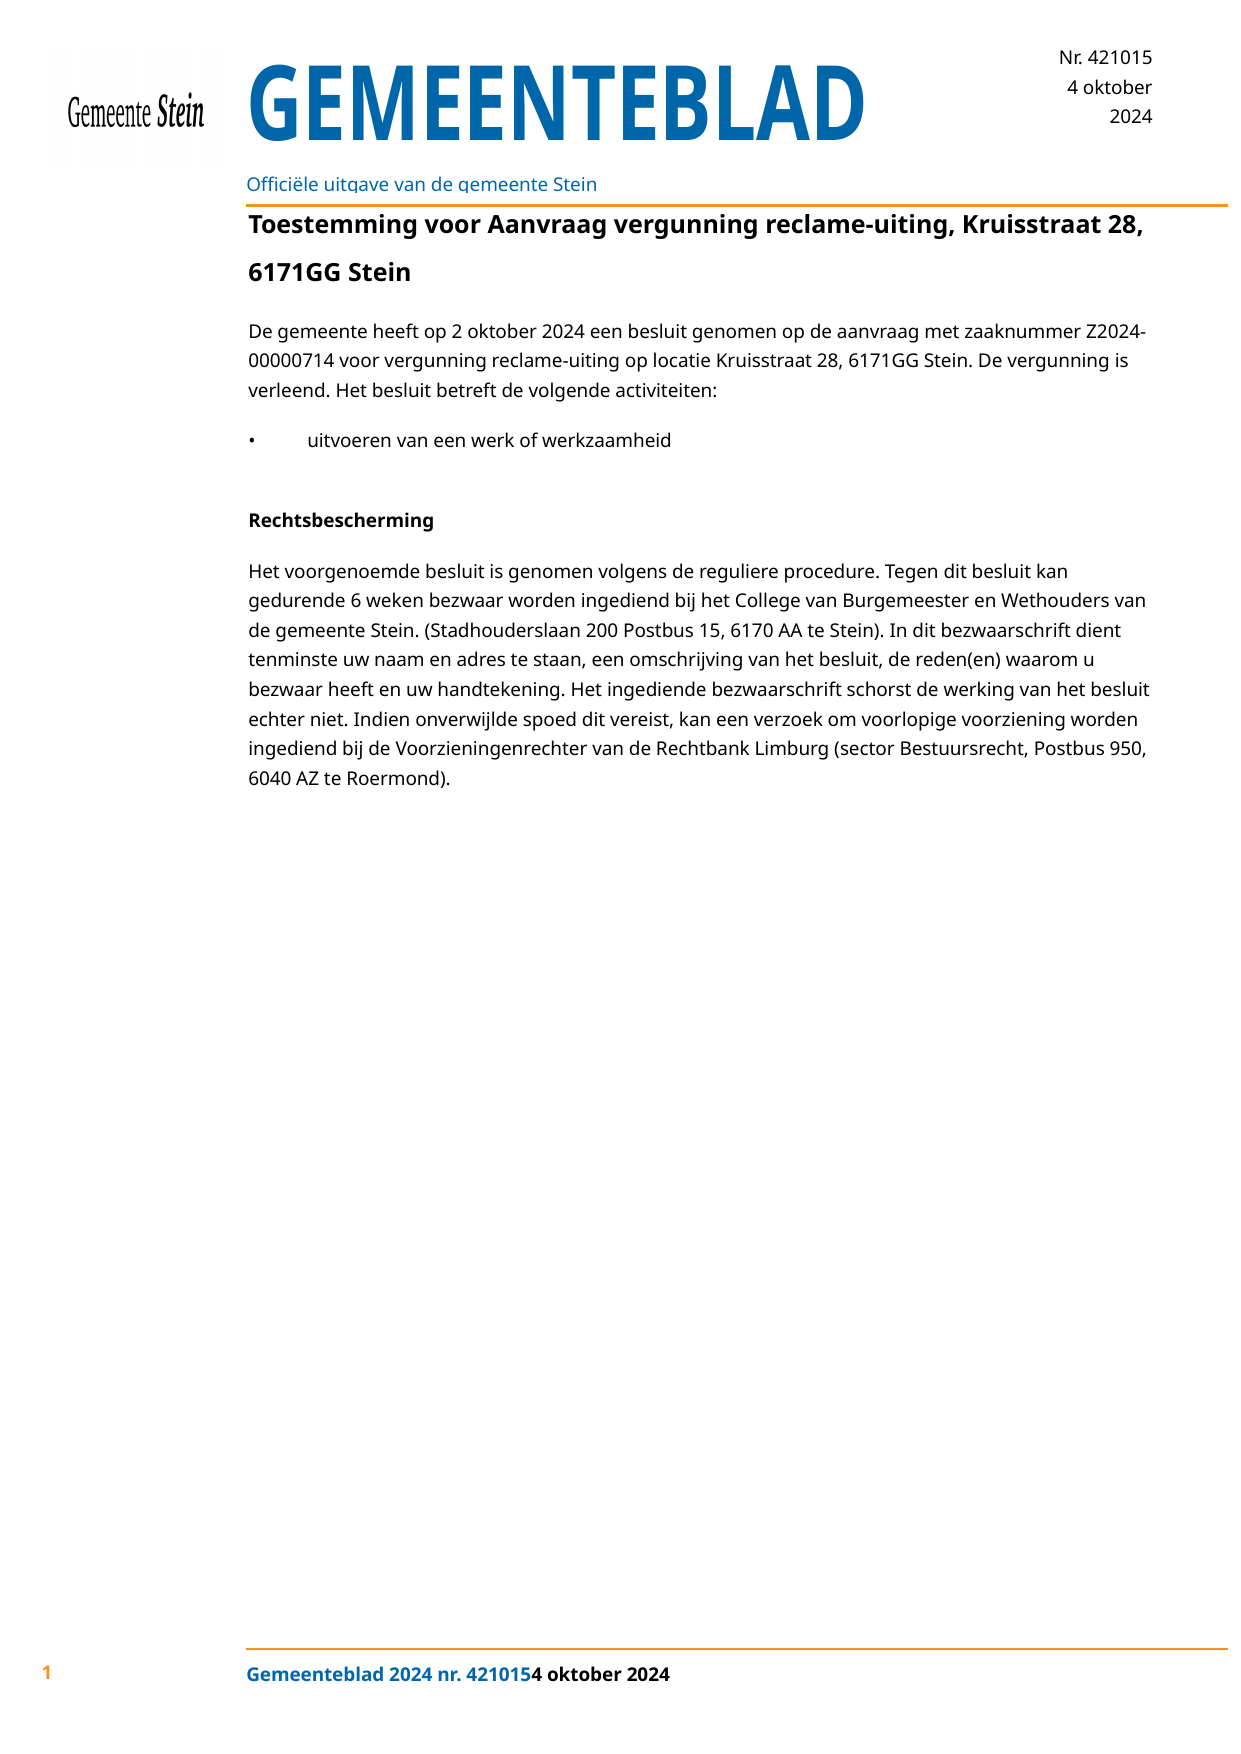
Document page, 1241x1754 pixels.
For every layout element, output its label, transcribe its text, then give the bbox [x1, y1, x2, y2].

text Het voorgenoemde besluit is genomen volgens de reguliere procedure. Tegen dit besluit kan gedurende 6 weken bezwaar worden ingediend bij het College van Burgemeester en Wethouders van de gemeente Stein. (Stadhouderslaan 200 Postbus 15, 6170 AA te Stein). In dit bezwaarschrift dient tenminste uw naam en adres te staan, een omschrijving van het besluit, de reden(en) waarom u bezwaar heeft en uw handtekening. Het ingediende bezwaarschrift schorst de werking van het besluit echter niet. Indien onverwijlde spoed dit vereist, kan een verzoek om voorlopige voorziening worden ingediend bij de Voorzieningenrechter van de Rechtbank Limburg (sector Bestuursrecht, Postbus 950, 6040 AZ te Roermond). [248, 558, 1152, 791]
list uitvoeren van een werk of werkzaamheid [248, 427, 1152, 453]
picture [41, 47, 231, 172]
text Rechtsbescherming [248, 507, 1152, 533]
text Toestemming voor Aanvraag vergunning reclame-uiting, Kruisstraat 28, 6171GG Stein [248, 207, 1152, 288]
text De gemeente heeft op 2 oktober 2024 een besluit genomen op de aanvraag met zaaknummer Z2024-00000714 voor vergunning reclame-uiting op locatie Kruisstraat 28, 6171GG Stein. De vergunning is verleend. Het besluit betreft de volgende activiteiten: [248, 318, 1152, 403]
